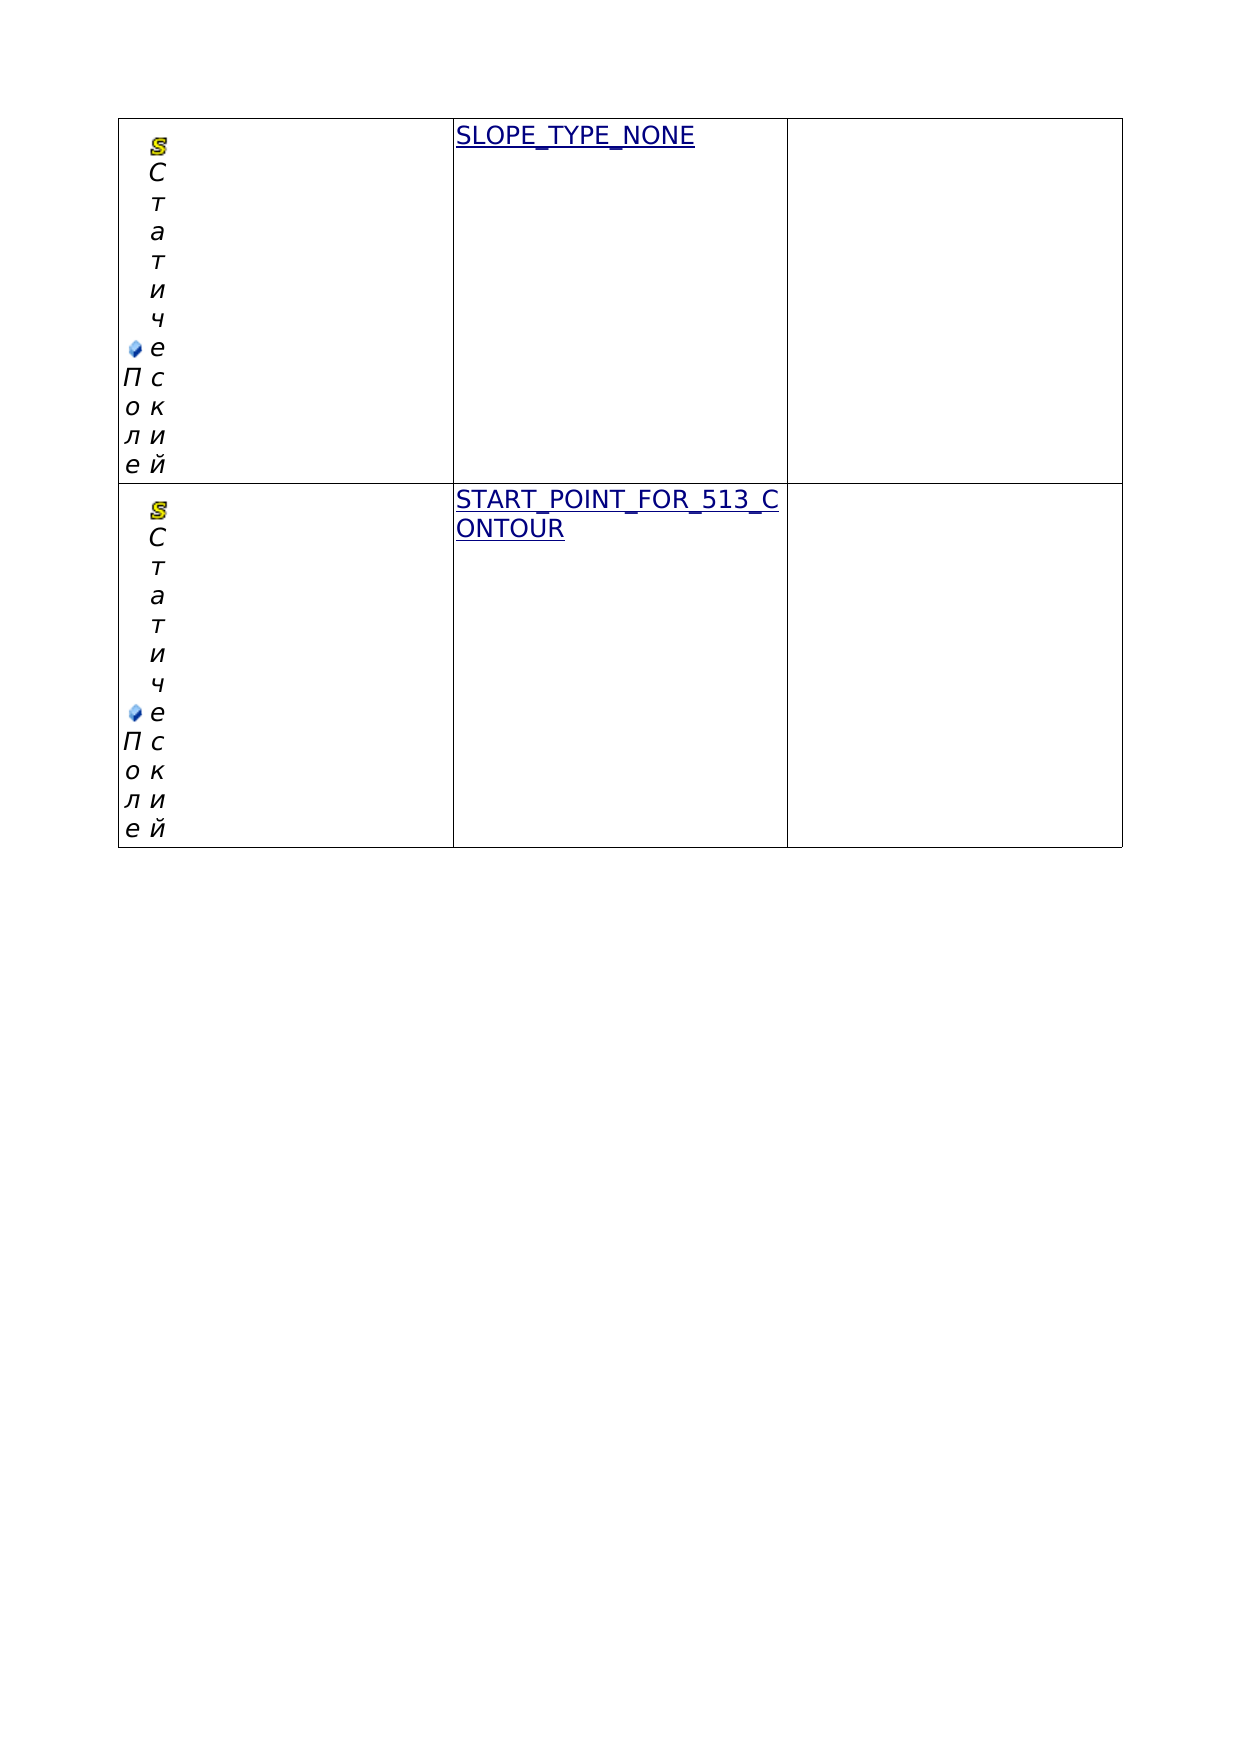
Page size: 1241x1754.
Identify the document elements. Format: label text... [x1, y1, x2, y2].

table_cell [119, 119, 453, 482]
picture [146, 497, 172, 523]
table_cell [788, 119, 1122, 482]
picture [121, 702, 146, 727]
picture [121, 337, 146, 363]
table_cell [788, 484, 1122, 847]
table_cell SLOPE_TYPE_NONE [454, 119, 787, 482]
picture [146, 133, 172, 159]
table_cell START_POINT_FOR_513_CONTOUR [454, 484, 787, 847]
table_cell [119, 484, 453, 847]
